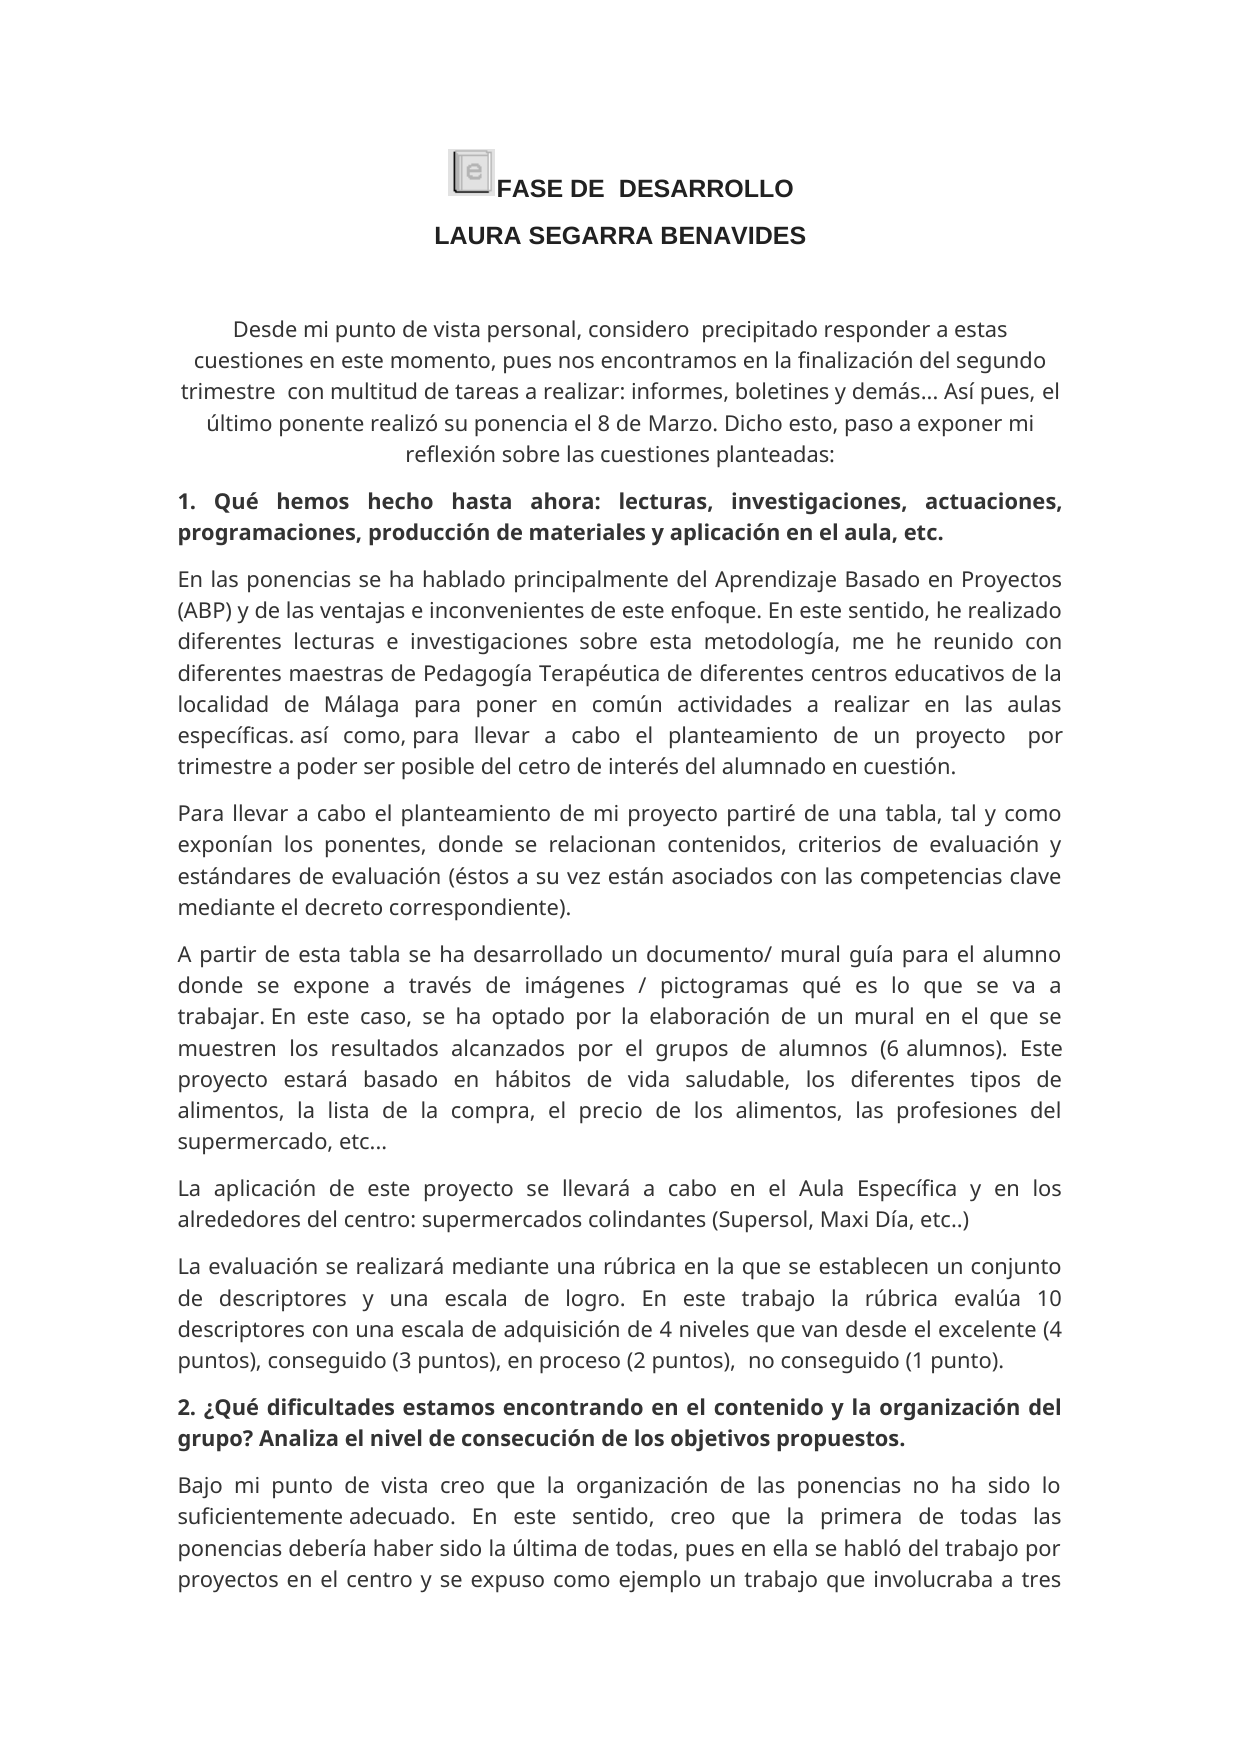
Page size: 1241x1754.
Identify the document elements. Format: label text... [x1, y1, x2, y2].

text LAURA SEGARRA BENAVIDES [177, 218, 1063, 250]
text A partir de esta tabla se ha desarrollado un documento/ mural guía para el alumno donde se expone a través de imágenes / pictogramas qué es lo que se va a trabajar. En este caso, se ha optado por la elaboración de un mural en el que se muestren los resultados alcanzados por el grupos de alumnos (6 alumnos). Este proyecto estará basado en hábitos de vida saludable, los diferentes tipos de alimentos, la lista de la compra, el precio de los alimentos, las profesiones del supermercado, etc... [177, 937, 1063, 1156]
text La aplicación de este proyecto se llevará a cabo en el Aula Específica y en los alrededores del centro: supermercados colindantes (Supersol, Maxi Día, etc..) [177, 1172, 1063, 1234]
text En las ponencias se ha hablado principalmente del Aprendizaje Basado en Proyectos (ABP) y de las ventajas e inconvenientes de este enfoque. En este sentido, he realizado diferentes lecturas e investigaciones sobre esta metodología, me he reunido con diferentes maestras de Pedagogía Terapéutica de diferentes centros educativos de la localidad de Málaga para poner en común actividades a realizar en las aulas específicas. así como, para llevar a cabo el planteamiento de un proyecto por trimestre a poder ser posible del cetro de interés del alumnado en cuestión. [177, 562, 1063, 781]
text 1. Qué hemos hecho hasta ahora: lecturas, investigaciones, actuaciones, programaciones, producción de materiales y aplicación en el aula, etc. [177, 484, 1063, 547]
text FASE DE DESARROLLO [177, 148, 1063, 203]
text La evaluación se realizará mediante una rúbrica en la que se establecen un conjunto de descriptores y una escala de logro. En este trabajo la rúbrica evalúa 10 descriptores con una escala de adquisición de 4 niveles que van desde el excelente (4 puntos), conseguido (3 puntos), en proceso (2 puntos), no conseguido (1 punto). [177, 1250, 1063, 1375]
picture [448, 149, 495, 196]
text Bajo mi punto de vista creo que la organización de las ponencias no ha sido lo suficientemente adecuado. En este sentido, creo que la primera de todas las ponencias debería haber sido la última de todas, pues en ella se habló del trabajo por proyectos en el centro y se expuso como ejemplo un trabajo que involucraba a tres [177, 1468, 1063, 1593]
text 2. ¿Qué dificultades estamos encontrando en el contenido y la organización del grupo? Analiza el nivel de consecución de los objetivos propuestos. [177, 1390, 1063, 1453]
text Para llevar a cabo el planteamiento de mi proyecto partiré de una tabla, tal y como exponían los ponentes, donde se relacionan contenidos, criterios de evaluación y estándares de evaluación (éstos a su vez están asociados con las competencias clave mediante el decreto correspondiente). [177, 797, 1063, 922]
text Desde mi punto de vista personal, considero precipitado responder a estas cuestiones en este momento, pues nos encontramos en la finalización del segundo trimestre con multitud de tareas a realizar: informes, boletines y demás... Así pues, el último ponente realizó su ponencia el 8 de Marzo. Dicho esto, paso a exponer mi reflexión sobre las cuestiones planteadas: [177, 312, 1063, 468]
